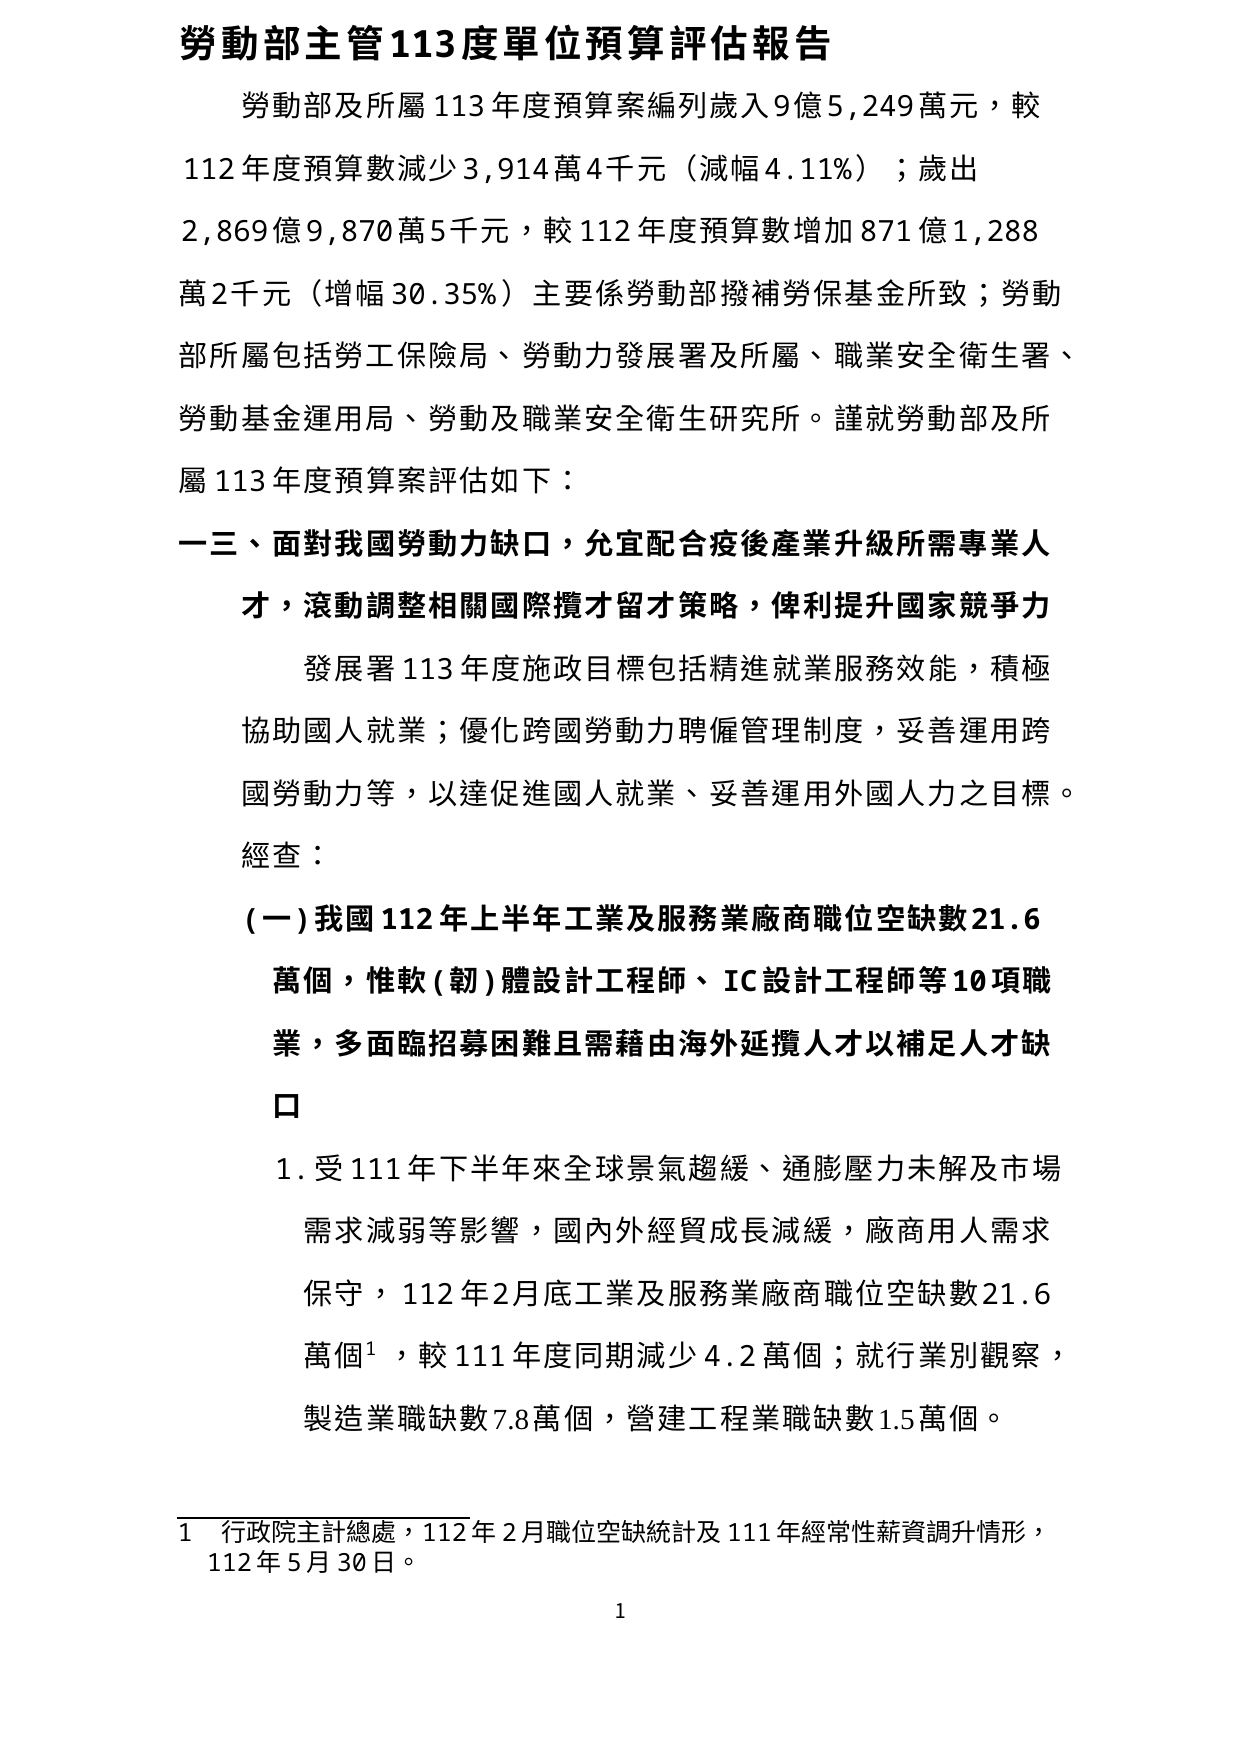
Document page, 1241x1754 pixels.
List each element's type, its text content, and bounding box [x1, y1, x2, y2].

text 勞動部主管113度單位預算評估報告 [177, 0, 1063, 62]
text 1.受111年下半年來全球景氣趨緩、通膨壓力未解及市場需求減弱等影響，國內外經貿成長減緩，廠商用人需求保守，112年2月底工業及服務業廠商職位空缺數21.6萬個，較111年度同期減少4.2萬個；就行業別觀察，製造業職缺數7.8萬個，營建工程業職缺數1.5萬個。 [266, 1125, 1063, 1437]
text 勞動部及所屬113年度預算案編列歲入9億5,249萬元，較112年度預算數減少3,914萬4千元（減幅4.11%）；歲出2,869億9,870萬5千元，較112年度預算數增加871億1,288萬2千元（增幅30.35%）主要係勞動部撥補勞保基金所致；勞動部所屬包括勞工保險局、勞動力發展署及所屬、職業安全衛生署、勞動基金運用局、勞動及職業安全衛生研究所。謹就勞動部及所屬113年度預算案評估如下： [177, 62, 1063, 500]
text 行政院主計總處，112年2月職位空缺統計及111年經常性薪資調升情形，112年5月30日。 [177, 1518, 1063, 1577]
text 發展署113年度施政目標包括精進就業服務效能，積極協助國人就業；優化跨國勞動力聘僱管理制度，妥善運用跨國勞動力等，以達促進國人就業、妥善運用外國人力之目標。經查： [236, 625, 1063, 875]
text 一三、面對我國勞動力缺口，允宜配合疫後產業升級所需專業人才，滾動調整相關國際攬才留才策略，俾利提升國家競爭力 [177, 500, 1063, 625]
text (一)我國112年上半年工業及服務業廠商職位空缺數21.6萬個，惟軟(韌)體設計工程師、IC設計工程師等10項職業，多面臨招募困難且需藉由海外延攬人才以補足人才缺口 [236, 875, 1063, 1125]
